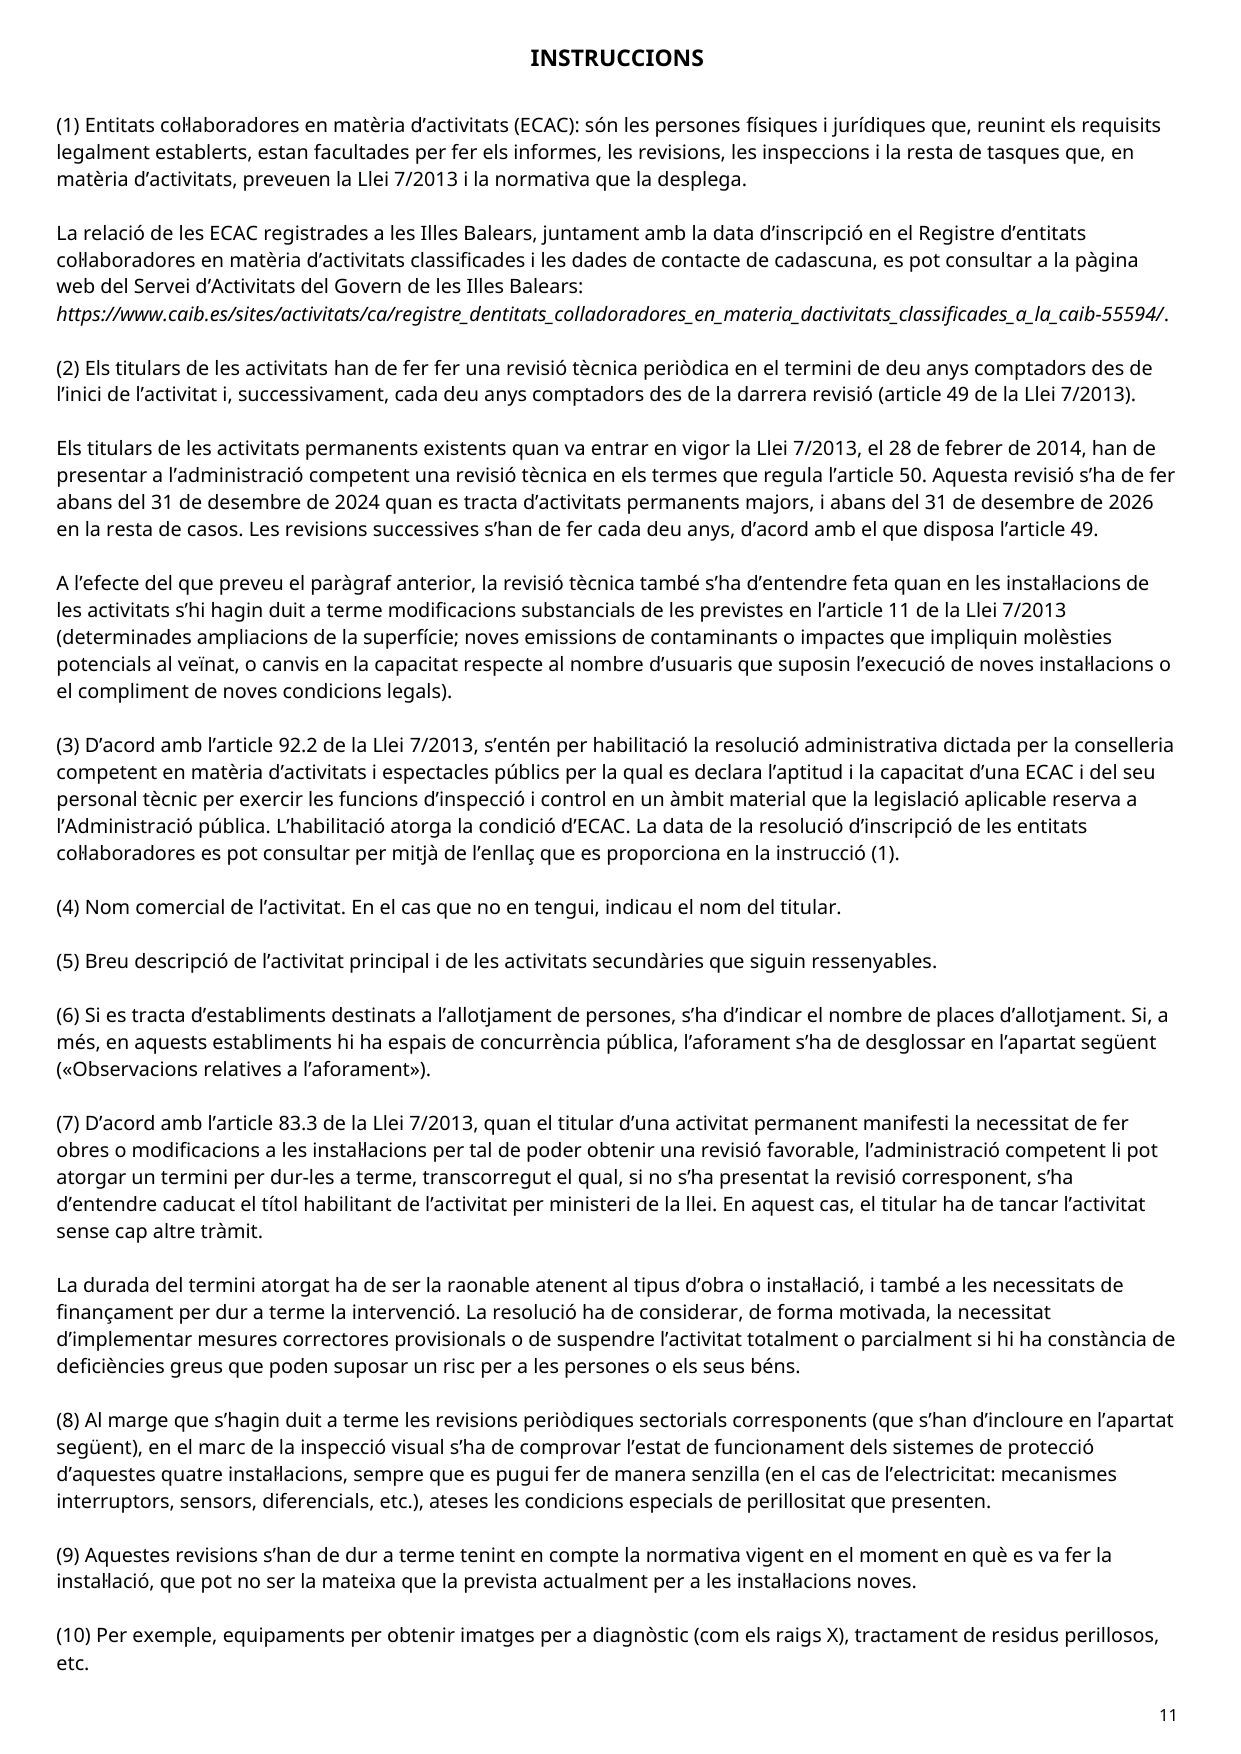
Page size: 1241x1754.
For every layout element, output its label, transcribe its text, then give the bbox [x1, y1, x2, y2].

text Els titulars de les activitats permanents existents quan va entrar en vigor la Llei 7/2013, el 28 de febrer de 2014, han de presentar a l’administració competent una revisió tècnica en els termes que regula l’article 50. Aquesta revisió s’ha de fer abans del 31 de desembre de 2024 quan es tracta d’activitats permanents majors, i abans del 31 de desembre de 2026 en la resta de casos. Les revisions successives s’han de fer cada deu anys, d’acord amb el que disposa l’article 49. [56, 435, 1178, 543]
text (6) Si es tracta d’establiments destinats a l’allotjament de persones, s’ha d’indicar el nombre de places d’allotjament. Si, a més, en aquests establiments hi ha espais de concurrència pública, l’aforament s’ha de desglossar en l’apartat següent («Observacions relatives a l’aforament»). [56, 1001, 1178, 1082]
text (9) Aquestes revisions s’han de dur a terme tenint en compte la normativa vigent en el moment en què es va fer la instal·lació, que pot no ser la mateixa que la prevista actualment per a les instal·lacions noves. [56, 1541, 1178, 1595]
text (2) Els titulars de les activitats han de fer fer una revisió tècnica periòdica en el termini de deu anys comptadors des de l’inici de l’activitat i, successivament, cada deu anys comptadors des de la darrera revisió (article 49 de la Llei 7/2013). [56, 354, 1178, 408]
text (5) Breu descripció de l’activitat principal i de les activitats secundàries que siguin ressenyables. [56, 947, 1178, 974]
text (7) D’acord amb l’article 83.3 de la Llei 7/2013, quan el titular d’una activitat permanent manifesti la necessitat de fer obres o modificacions a les instal·lacions per tal de poder obtenir una revisió favorable, l’administració competent li pot atorgar un termini per dur-les a terme, transcorregut el qual, si no s’ha presentat la revisió corresponent, s’ha d’entendre caducat el títol habilitant de l’activitat per ministeri de la llei. En aquest cas, el titular ha de tancar l’activitat sense cap altre tràmit. [56, 1109, 1178, 1244]
text (1) Entitats col·laboradores en matèria d’activitats (ECAC): són les persones físiques i jurídiques que, reunint els requisits legalment establerts, estan facultades per fer els informes, les revisions, les inspeccions i la resta de tasques que, en matèria d’activitats, preveuen la Llei 7/2013 i la normativa que la desplega. [56, 111, 1178, 192]
text La durada del termini atorgat ha de ser la raonable atenent al tipus d’obra o instal·lació, i també a les necessitats de finançament per dur a terme la intervenció. La resolució ha de considerar, de forma motivada, la necessitat d’implementar mesures correctores provisionals o de suspendre l’activitat totalment o parcialment si hi ha constància de deficiències greus que poden suposar un risc per a les persones o els seus béns. [56, 1271, 1178, 1379]
text INSTRUCCIONS [56, 42, 1178, 74]
text (3) D’acord amb l’article 92.2 de la Llei 7/2013, s’entén per habilitació la resolució administrativa dictada per la conselleria competent en matèria d’activitats i espectacles públics per la qual es declara l’aptitud i la capacitat d’una ECAC i del seu personal tècnic per exercir les funcions d’inspecció i control en un àmbit material que la legislació aplicable reserva a l’Administració pública. L’habilitació atorga la condició d’ECAC. La data de la resolució d’inscripció de les entitats col·laboradores es pot consultar per mitjà de l’enllaç que es proporciona en la instrucció (1). [56, 731, 1178, 866]
text (8) Al marge que s’hagin duit a terme les revisions periòdiques sectorials corresponents (que s’han d’incloure en l’apartat següent), en el marc de la inspecció visual s’ha de comprovar l’estat de funcionament dels sistemes de protecció d’aquestes quatre instal·lacions, sempre que es pugui fer de manera senzilla (en el cas de l’electricitat: mecanismes interruptors, sensors, diferencials, etc.), ateses les condicions especials de perillositat que presenten. [56, 1406, 1178, 1514]
text (10) Per exemple, equipaments per obtenir imatges per a diagnòstic (com els raigs X), tractament de residus perillosos, etc. [56, 1622, 1178, 1676]
text A l’efecte del que preveu el paràgraf anterior, la revisió tècnica també s’ha d’entendre feta quan en les instal·lacions de les activitats s’hi hagin duit a terme modificacions substancials de les previstes en l’article 11 de la Llei 7/2013 (determinades ampliacions de la superfície; noves emissions de contaminants o impactes que impliquin molèsties potencials al veïnat, o canvis en la capacitat respecte al nombre d’usuaris que suposin l’execució de noves instal·lacions o el compliment de noves condicions legals). [56, 569, 1178, 704]
text (4) Nom comercial de l’activitat. En el cas que no en tengui, indicau el nom del titular. [56, 893, 1178, 920]
text La relació de les ECAC registrades a les Illes Balears, juntament amb la data d’inscripció en el Registre d’entitats col·laboradores en matèria d’activitats classificades i les dades de contacte de cadascuna, es pot consultar a la pàgina web del Servei d’Activitats del Govern de les Illes Balears: https://www.caib.es/sites/activitats/ca/registre_dentitats_colladoradores_en_materia_dactivitats_classificades_a_la_caib-55594/. [56, 219, 1178, 327]
